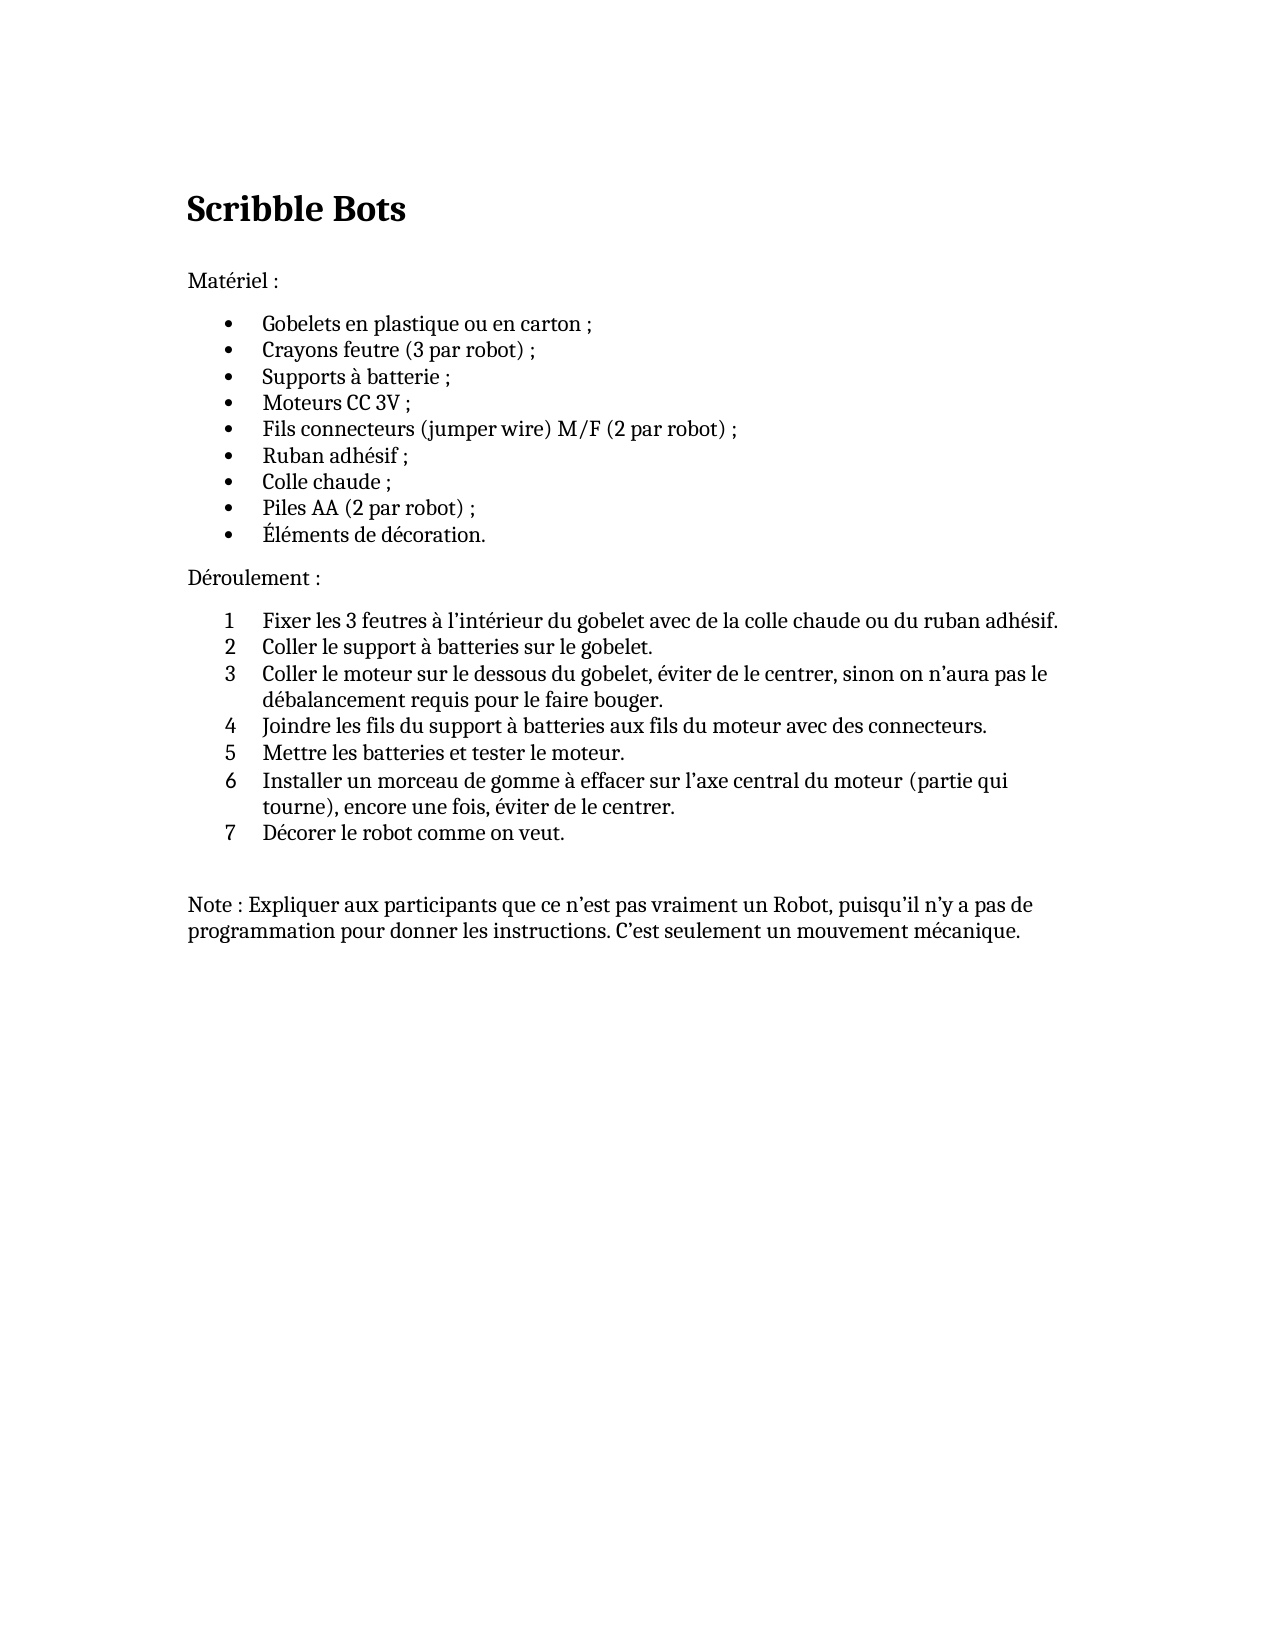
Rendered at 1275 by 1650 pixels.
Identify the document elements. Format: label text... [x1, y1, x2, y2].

subtitle Scribble Bots [187, 187, 1087, 231]
list Joindre les fils du support à batteries aux fils du moteur avec des connecteurs. [225, 713, 1087, 739]
text Note : Expliquer aux participants que ce n’est pas vraiment un Robot, puisqu’il n’y a pas de programmation pour donner les instructions. C’est seulement un mouvement mécanique. [187, 892, 1087, 944]
list Ruban adhésif ; [225, 442, 1087, 469]
text Matériel : [187, 268, 1087, 294]
list Moteurs CC 3V ; [225, 390, 1087, 416]
list Coller le moteur sur le dessous du gobelet, éviter de le centrer, sinon on n’aura pas le débalancement requis pour le faire bouger. [225, 660, 1087, 713]
list Installer un morceau de gomme à effacer sur l’axe central du moteur (partie qui tourne), encore une fois, éviter de le centrer. [225, 766, 1087, 820]
list Décorer le robot comme on veut. [225, 820, 1087, 846]
list Fils connecteurs (jumper wire) M/F (2 par robot) ; [225, 416, 1087, 442]
text Déroulement : [187, 564, 1087, 591]
list Éléments de décoration. [225, 522, 1087, 548]
list Supports à batterie ; [225, 363, 1087, 390]
list Mettre les batteries et tester le moteur. [225, 739, 1087, 766]
list Fixer les 3 feutres à l’intérieur du gobelet avec de la colle chaude ou du ruban adhésif. [225, 608, 1087, 634]
list Colle chaude ; [225, 469, 1087, 495]
list Coller le support à batteries sur le gobelet. [225, 634, 1087, 660]
list Crayons feutre (3 par robot) ; [225, 337, 1087, 363]
list Gobelets en plastique ou en carton ; [225, 311, 1087, 337]
list Piles AA (2 par robot) ; [225, 495, 1087, 522]
